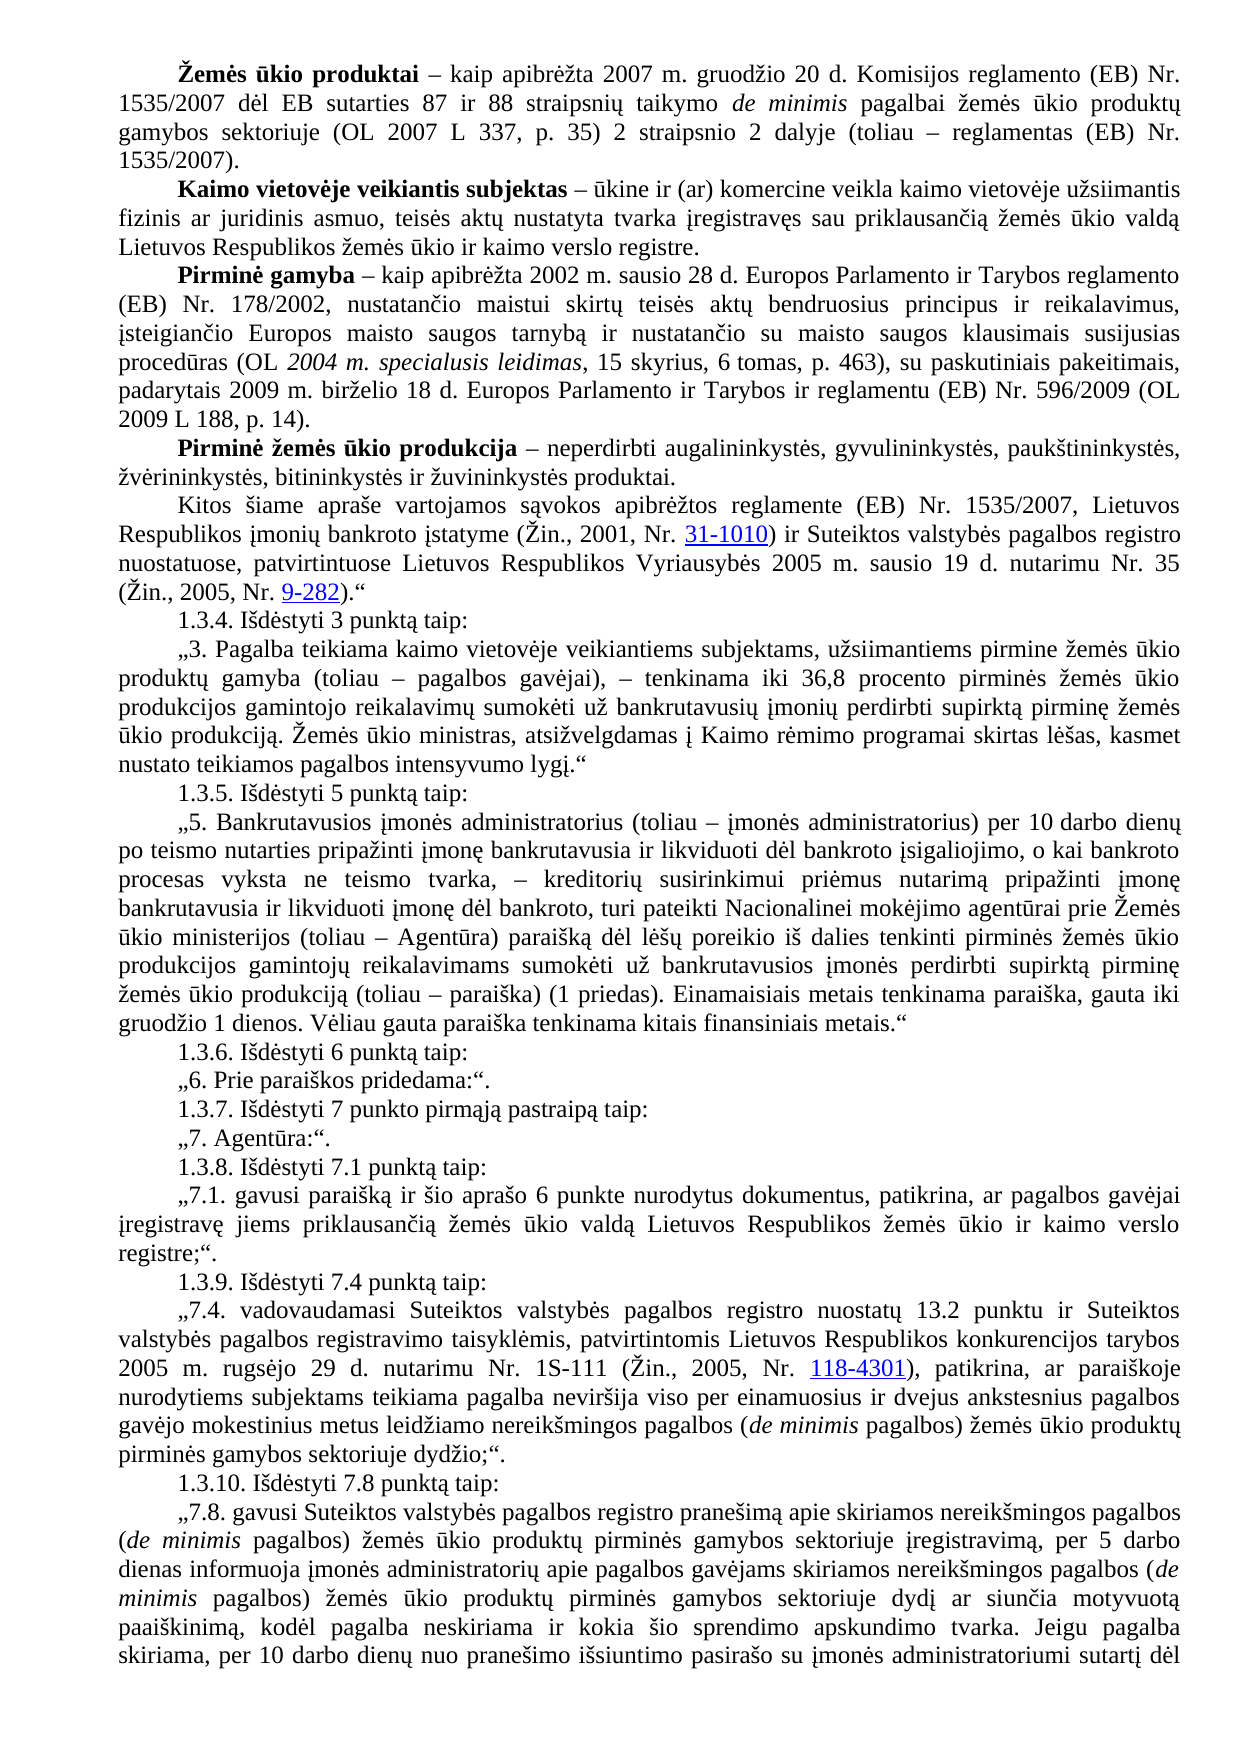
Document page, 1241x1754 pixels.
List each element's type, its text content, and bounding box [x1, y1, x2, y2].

text Kitos šiame apraše vartojamos sąvokos apibrėžtos reglamente (EB) Nr. 1535/2007, Lietuvos Respublikos įmonių bankroto įstatyme (Žin., 2001, Nr. 31-1010) ir Suteiktos valstybės pagalbos registro nuostatuose, patvirtintuose Lietuvos Respublikos Vyriausybės 2005 m. sausio 19 d. nutarimu Nr. 35 (Žin., 2005, Nr. 9-282).“ [118, 490, 1181, 605]
text 1.3.9. Išdėstyti 7.4 punktą taip: [118, 1267, 1181, 1295]
text Kaimo vietovėje veikiantis subjektas – ūkine ir (ar) komercine veikla kaimo vietovėje užsiimantis fizinis ar juridinis asmuo, teisės aktų nustatyta tvarka įregistravęs sau priklausančią žemės ūkio valdą Lietuvos Respublikos žemės ūkio ir kaimo verslo registre. [118, 174, 1181, 260]
text 1.3.7. Išdėstyti 7 punkto pirmąją pastraipą taip: [118, 1094, 1181, 1123]
text „7.4. vadovaudamasi Suteiktos valstybės pagalbos registro nuostatų 13.2 punktu ir Suteiktos valstybės pagalbos registravimo taisyklėmis, patvirtintomis Lietuvos Respublikos konkurencijos tarybos 2005 m. rugsėjo 29 d. nutarimu Nr. 1S-111 (Žin., 2005, Nr. 118-4301), patikrina, ar paraiškoje nurodytiems subjektams teikiama pagalba neviršija viso per einamuosius ir dvejus ankstesnius pagalbos gavėjo mokestinius metus leidžiamo nereikšmingos pagalbos (de minimis pagalbos) žemės ūkio produktų pirminės gamybos sektoriuje dydžio;“. [118, 1295, 1181, 1468]
text 1.3.6. Išdėstyti 6 punktą taip: [118, 1037, 1181, 1065]
text 1.3.10. Išdėstyti 7.8 punktą taip: [118, 1468, 1181, 1497]
text Žemės ūkio produktai – kaip apibrėžta 2007 m. gruodžio 20 d. Komisijos reglamento (EB) Nr. 1535/2007 dėl EB sutarties 87 ir 88 straipsnių taikymo de minimis pagalbai žemės ūkio produktų gamybos sektoriuje (OL 2007 L 337, p. 35) 2 straipsnio 2 dalyje (toliau – reglamentas (EB) Nr. 1535/2007). [118, 59, 1181, 174]
text „3. Pagalba teikiama kaimo vietovėje veikiantiems subjektams, užsiimantiems pirmine žemės ūkio produktų gamyba (toliau – pagalbos gavėjai), – tenkinama iki 36,8 procento pirminės žemės ūkio produkcijos gamintojo reikalavimų sumokėti už bankrutavusių įmonių perdirbti supirktą pirminę žemės ūkio produkciją. Žemės ūkio ministras, atsižvelgdamas į Kaimo rėmimo programai skirtas lėšas, kasmet nustato teikiamos pagalbos intensyvumo lygį.“ [118, 634, 1181, 778]
text Pirminė gamyba – kaip apibrėžta 2002 m. sausio 28 d. Europos Parlamento ir Tarybos reglamento (EB) Nr. 178/2002, nustatančio maistui skirtų teisės aktų bendruosius principus ir reikalavimus, įsteigiančio Europos maisto saugos tarnybą ir nustatančio su maisto saugos klausimais susijusias procedūras (OL 2004 m. specialusis leidimas, 15 skyrius, 6 tomas, p. 463), su paskutiniais pakeitimais, padarytais 2009 m. birželio 18 d. Europos Parlamento ir Tarybos ir reglamentu (EB) Nr. 596/2009 (OL 2009 L 188, p. 14). [118, 260, 1181, 433]
text 1.3.4. Išdėstyti 3 punktą taip: [118, 605, 1181, 634]
text „5. Bankrutavusios įmonės administratorius (toliau – įmonės administratorius) per 10 darbo dienų po teismo nutarties pripažinti įmonę bankrutavusia ir likviduoti dėl bankroto įsigaliojimo, o kai bankroto procesas vyksta ne teismo tvarka, – kreditorių susirinkimui priėmus nutarimą pripažinti įmonę bankrutavusia ir likviduoti įmonę dėl bankroto, turi pateikti Nacionalinei mokėjimo agentūrai prie Žemės ūkio ministerijos (toliau – Agentūra) paraišką dėl lėšų poreikio iš dalies tenkinti pirminės žemės ūkio produkcijos gamintojų reikalavimams sumokėti už bankrutavusios įmonės perdirbti supirktą pirminę žemės ūkio produkciją (toliau – paraiška) (1 priedas). Einamaisiais metais tenkinama paraiška, gauta iki gruodžio 1 dienos. Vėliau gauta paraiška tenkinama kitais finansiniais metais.“ [118, 807, 1181, 1037]
text Pirminė žemės ūkio produkcija – neperdirbti augalininkystės, gyvulininkystės, paukštininkystės, žvėrininkystės, bitininkystės ir žuvininkystės produktai. [118, 433, 1181, 490]
text 1.3.5. Išdėstyti 5 punktą taip: [118, 778, 1181, 807]
text „7.1. gavusi paraišką ir šio aprašo 6 punkte nurodytus dokumentus, patikrina, ar pagalbos gavėjai įregistravę jiems priklausančią žemės ūkio valdą Lietuvos Respublikos žemės ūkio ir kaimo verslo registre;“. [118, 1180, 1181, 1267]
text 1.3.8. Išdėstyti 7.1 punktą taip: [118, 1152, 1181, 1180]
text „7.8. gavusi Suteiktos valstybės pagalbos registro pranešimą apie skiriamos nereikšmingos pagalbos (de minimis pagalbos) žemės ūkio produktų pirminės gamybos sektoriuje įregistravimą, per 5 darbo dienas informuoja įmonės administratorių apie pagalbos gavėjams skiriamos nereikšmingos pagalbos (de minimis pagalbos) žemės ūkio produktų pirminės gamybos sektoriuje dydį ar siunčia motyvuotą paaiškinimą, kodėl pagalba neskiriama ir kokia šio sprendimo apskundimo tvarka. Jeigu pagalba skiriama, per 10 darbo dienų nuo pranešimo išsiuntimo pasirašo su įmonės administratoriumi sutartį dėl [118, 1497, 1181, 1669]
text „7. Agentūra:“. [118, 1123, 1181, 1152]
text „6. Prie paraiškos pridedama:“. [118, 1065, 1181, 1094]
